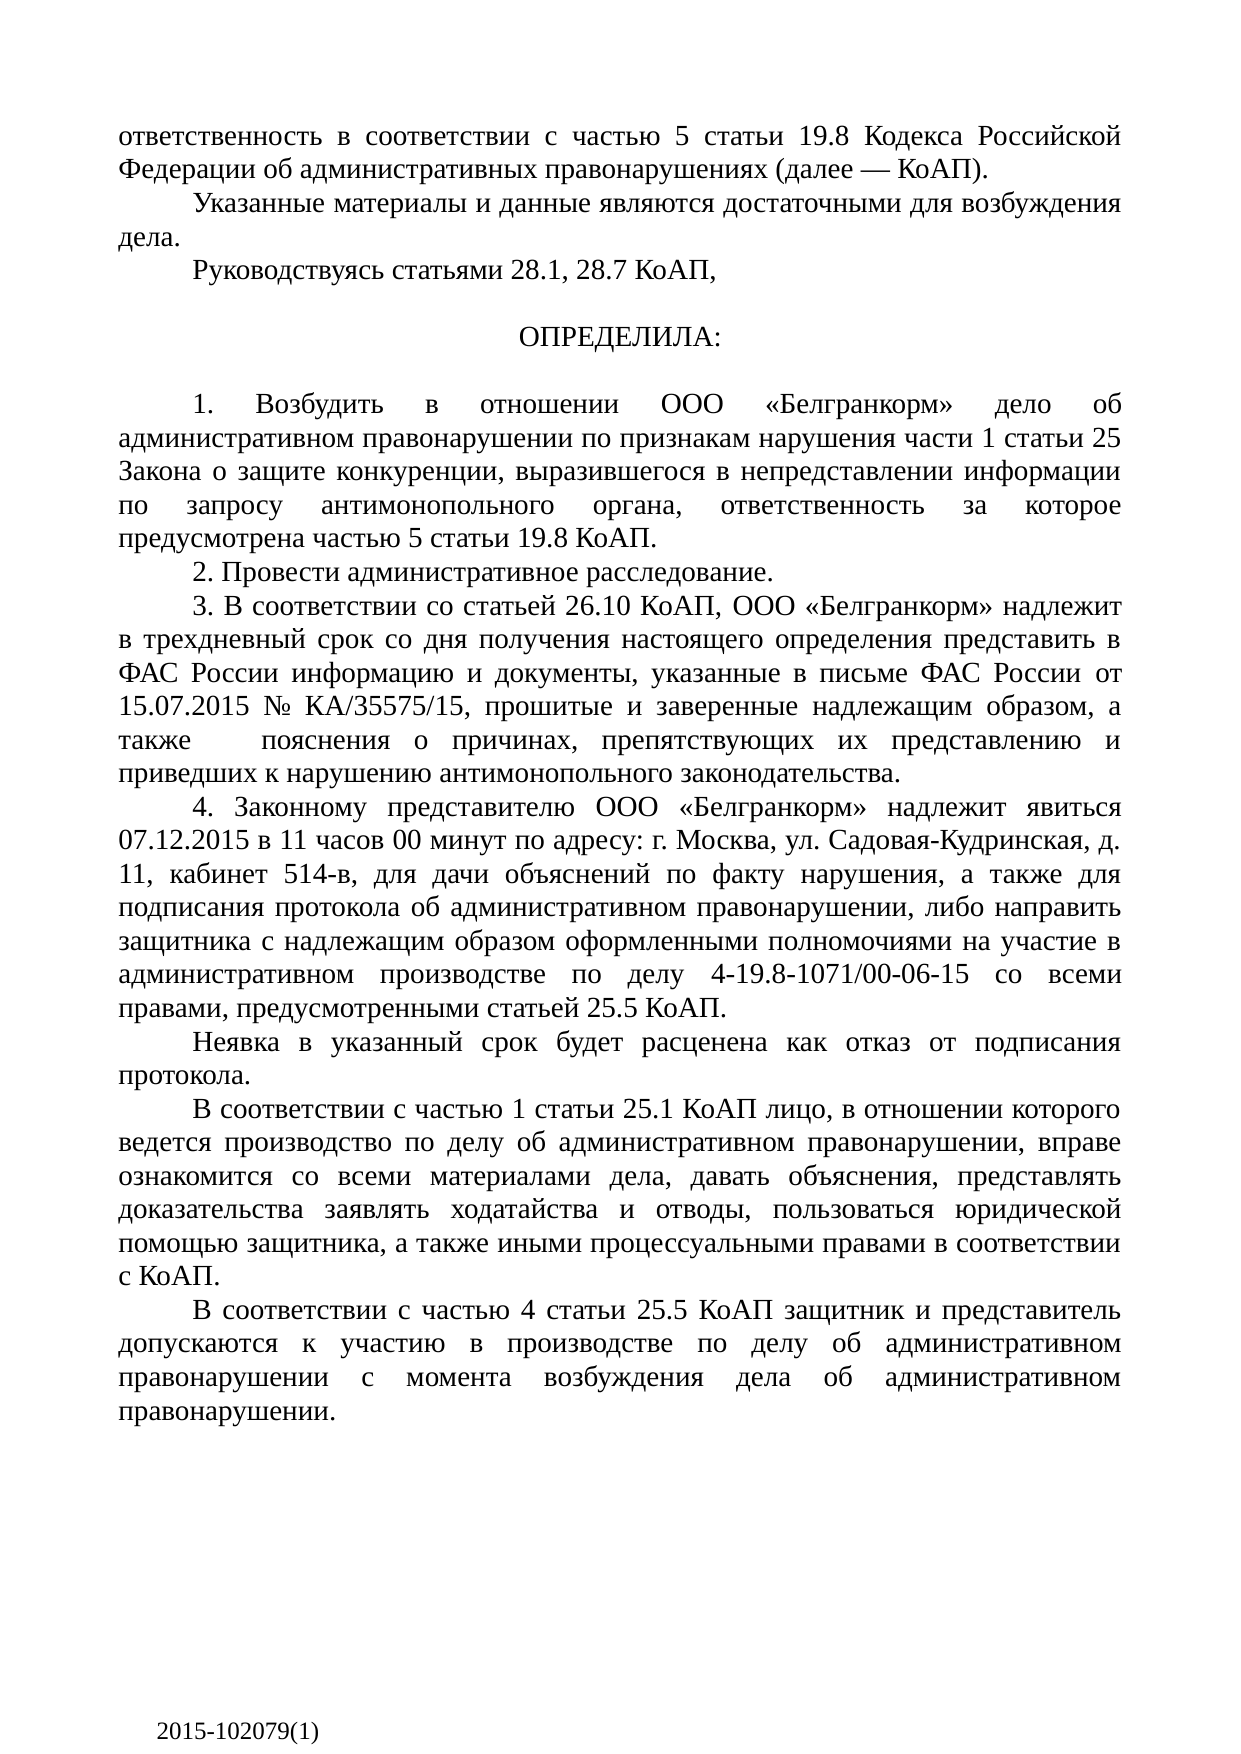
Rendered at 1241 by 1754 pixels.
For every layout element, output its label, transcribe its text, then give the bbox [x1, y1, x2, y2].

text 3. В соответствии со статьей 26.10 КоАП, ООО «Белгранкорм» надлежит в трехдневный срок со дня получения настоящего определения представить в ФАС России информацию и документы, указанные в письме ФАС России от 15.07.2015 № КА/35575/15, прошитые и заверенные надлежащим образом, а также пояснения о причинах, препятствующих их представлению и приведших к нарушению антимонопольного законодательства. [118, 588, 1122, 789]
text В соответствии с частью 1 статьи 25.1 КоАП лицо, в отношении которого ведется производство по делу об административном правонарушении, вправе ознакомится со всеми материалами дела, давать объяснения, представлять доказательства заявлять ходатайства и отводы, пользоваться юридической помощью защитника, а также иными процессуальными правами в соответствии с КоАП. [118, 1091, 1122, 1292]
text 4. Законному представителю ООО «Белгранкорм» надлежит явиться 07.12.2015 в 11 часов 00 минут по адресу: г. Москва, ул. Садовая-Кудринская, д. 11, кабинет 514-в, для дачи объяснений по факту нарушения, а также для подписания протокола об административном правонарушении, либо направить защитника с надлежащим образом оформленными полномочиями на участие в административном производстве по делу 4-19.8-1071/00-06-15 со всеми правами, предусмотренными статьей 25.5 КоАП. [118, 789, 1122, 1024]
text ОПРЕДЕЛИЛА: [118, 319, 1122, 353]
text 2. Провести административное расследование. [118, 554, 1122, 588]
text Неявка в указанный срок будет расценена как отказ от подписания протокола. [118, 1024, 1122, 1091]
text В соответствии с частью 4 статьи 25.5 КоАП защитник и представитель допускаются к участию в производстве по делу об административном правонарушении с момента возбуждения дела об административном правонарушении. [118, 1292, 1122, 1426]
text Указанные материалы и данные являются достаточными для возбуждения дела. [118, 185, 1122, 252]
text 1. Возбудить в отношении ООО «Белгранкорм» дело об административном правонарушении по признакам нарушения части 1 статьи 25 Закона о защите конкуренции, выразившегося в непредставлении информации по запросу антимонопольного органа, ответственность за которое предусмотрена частью 5 статьи 19.8 КоАП. [118, 386, 1122, 554]
text ответственность в соответствии с частью 5 статьи 19.8 Кодекса Российской Федерации об административных правонарушениях (далее — КоАП). [118, 118, 1122, 185]
text Руководствуясь статьями 28.1, 28.7 КоАП, [118, 252, 1122, 286]
